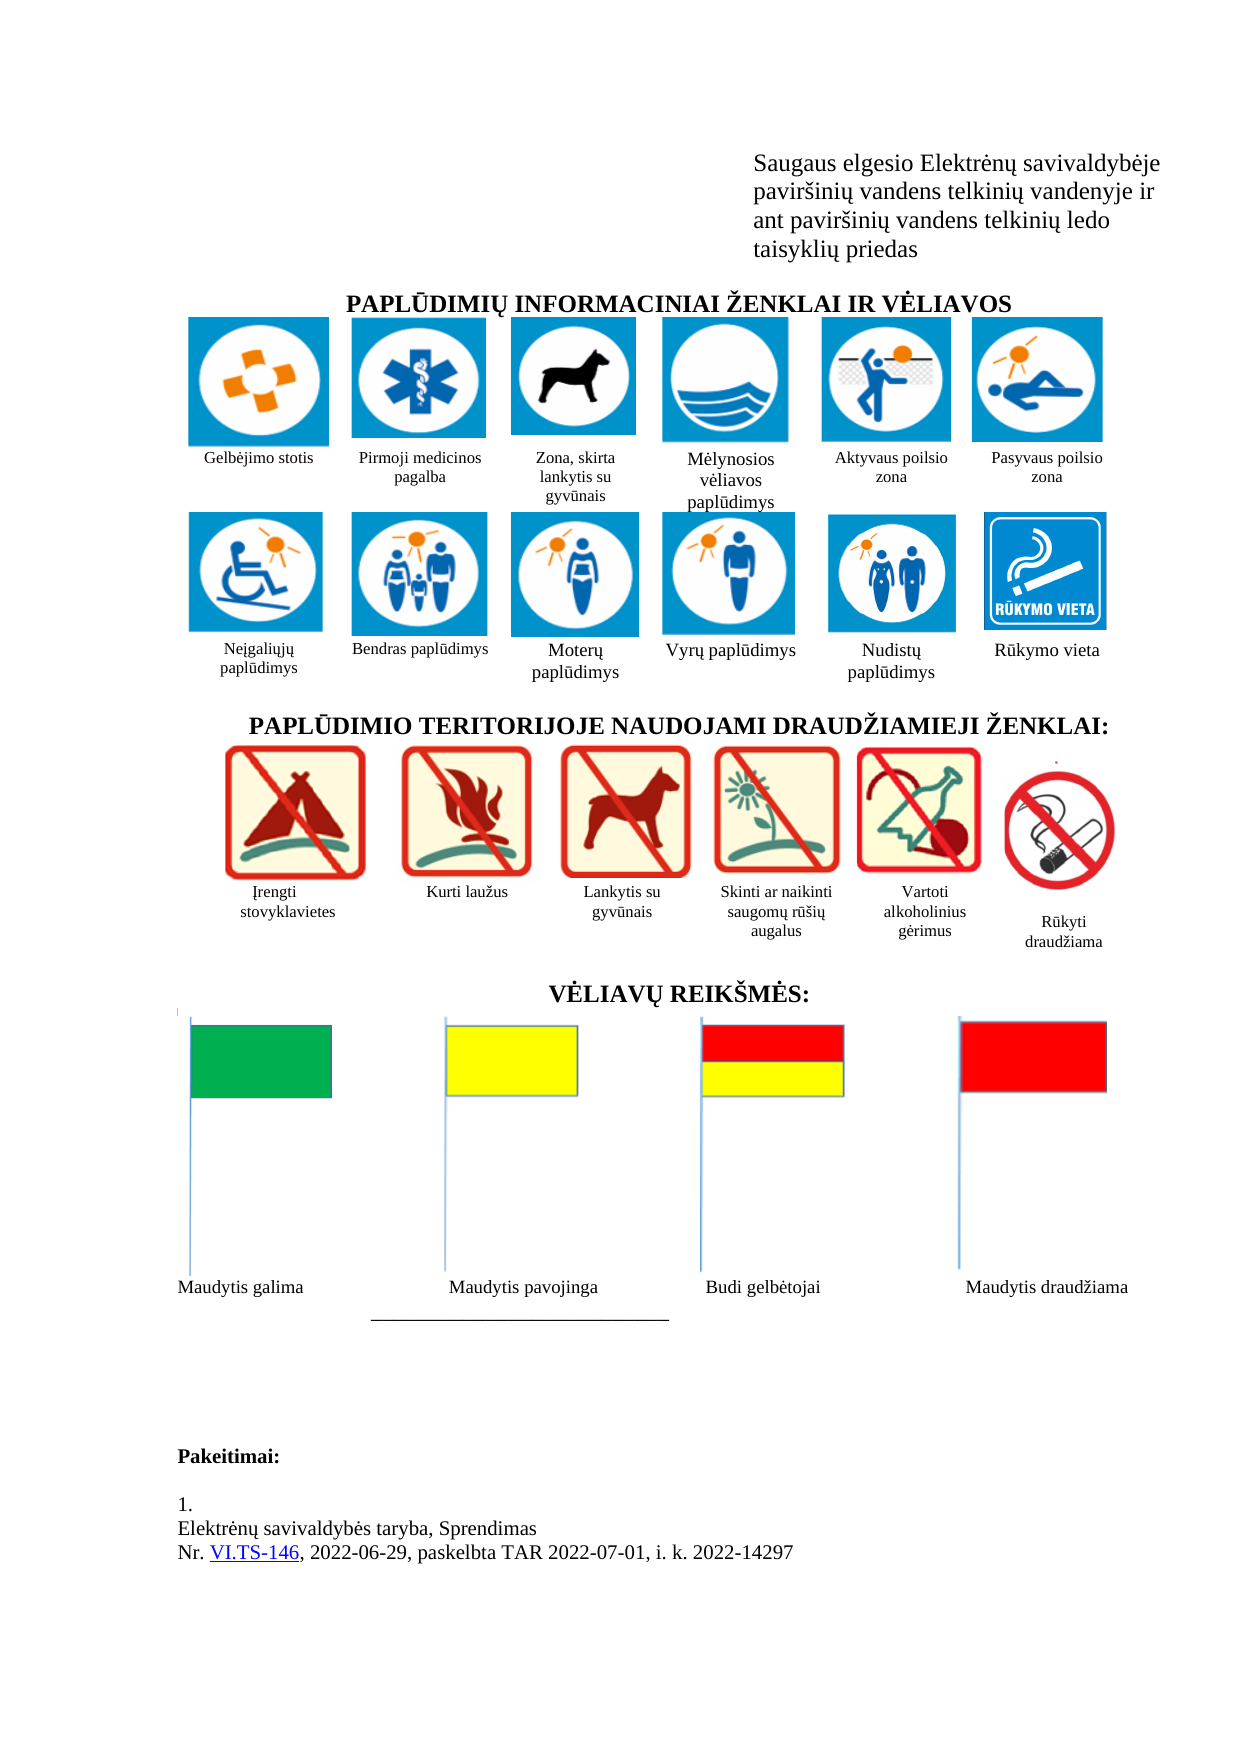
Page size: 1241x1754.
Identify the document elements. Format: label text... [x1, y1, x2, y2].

table_header [177, 740, 202, 951]
table_cell [810, 512, 972, 639]
table_cell Nudistų paplūdimys [810, 639, 972, 683]
table_header [213, 740, 386, 882]
table_header [651, 318, 810, 447]
table_header [202, 740, 1005, 951]
text ant paviršinių vandens telkinių ledo [753, 205, 1181, 234]
table_header [857, 740, 989, 882]
table_header Rūkyti draudžiama [1005, 740, 1123, 951]
table_header [340, 318, 500, 447]
table_cell Neįgaliųjų paplūdimys [177, 639, 340, 683]
table_cell [177, 512, 340, 639]
table_header [696, 740, 857, 882]
text VĖLIAVŲ REIKŠMĖS: [177, 979, 1181, 1008]
table_cell Bendras paplūdimys [340, 639, 500, 683]
table_header [386, 740, 397, 882]
text Nr. VI.TS-146, 2022-06-29, paskelbta TAR 2022-07-01, i. k. 2022-14297 [177, 1540, 1181, 1564]
table_cell Skinti ar naikinti saugomų rūšių augalus [696, 882, 857, 940]
table_cell Rūkymo vieta [972, 639, 1122, 683]
text paviršinių vandens telkinių vandenyje ir [753, 176, 1181, 205]
table_cell [651, 512, 810, 639]
table_header [810, 318, 972, 447]
table_cell Kurti laužus [386, 882, 548, 940]
table_cell Įrengti stovyklavietes [213, 882, 386, 940]
table_header [177, 318, 188, 447]
table_header [1158, 1298, 1183, 1338]
table_cell [340, 512, 500, 639]
table_header [500, 318, 651, 447]
table_header [1123, 740, 1147, 951]
text Pakeitimai: [177, 1444, 1181, 1468]
table_cell [500, 512, 651, 639]
table_cell Gelbėjimo stotis [177, 448, 340, 512]
table_cell Aktyvaus poilsio zona [810, 448, 972, 512]
table_header [972, 318, 1122, 447]
text PAPLŪDIMIO TERITORIJOJE NAUDOJAMI DRAUDŽIAMIEJI ŽENKLAI: [177, 711, 1181, 740]
table_cell Moterų paplūdimys [500, 639, 651, 683]
table_cell Vyrų paplūdimys [651, 639, 810, 683]
table_header [329, 318, 340, 447]
table_header __________________________ [189, 1298, 851, 1338]
text Elektrėnų savivaldybės taryba, Sprendimas [177, 1516, 1181, 1540]
text taisyklių priedas [177, 234, 1181, 263]
table_header [851, 1298, 874, 1338]
table_cell Lankytis su gyvūnais [548, 882, 696, 940]
text Saugaus elgesio Elektrėnų savivaldybėje [177, 148, 1181, 176]
table_header [548, 740, 696, 882]
table_cell Vartoti alkoholinius gėrimus [857, 882, 989, 940]
text Maudytis galima Maudytis pavojinga Budi gelbėtojai Maudytis draudžiama [177, 1276, 1181, 1298]
table_header [538, 740, 548, 882]
table_cell Pasyvaus poilsio zona [972, 448, 1122, 512]
table_cell [972, 512, 1122, 639]
table_cell Mėlynosios vėliavos paplūdimys [651, 448, 810, 512]
text PAPLŪDIMIŲ INFORMACINIAI ŽENKLAI IR VĖLIAVOS [177, 289, 1181, 318]
table_cell Zona, skirta lankytis su gyvūnais [500, 448, 651, 512]
text 1. [177, 1492, 1181, 1516]
table_header [874, 1298, 1158, 1338]
table_cell Pirmoji medicinos pagalba [340, 448, 500, 512]
